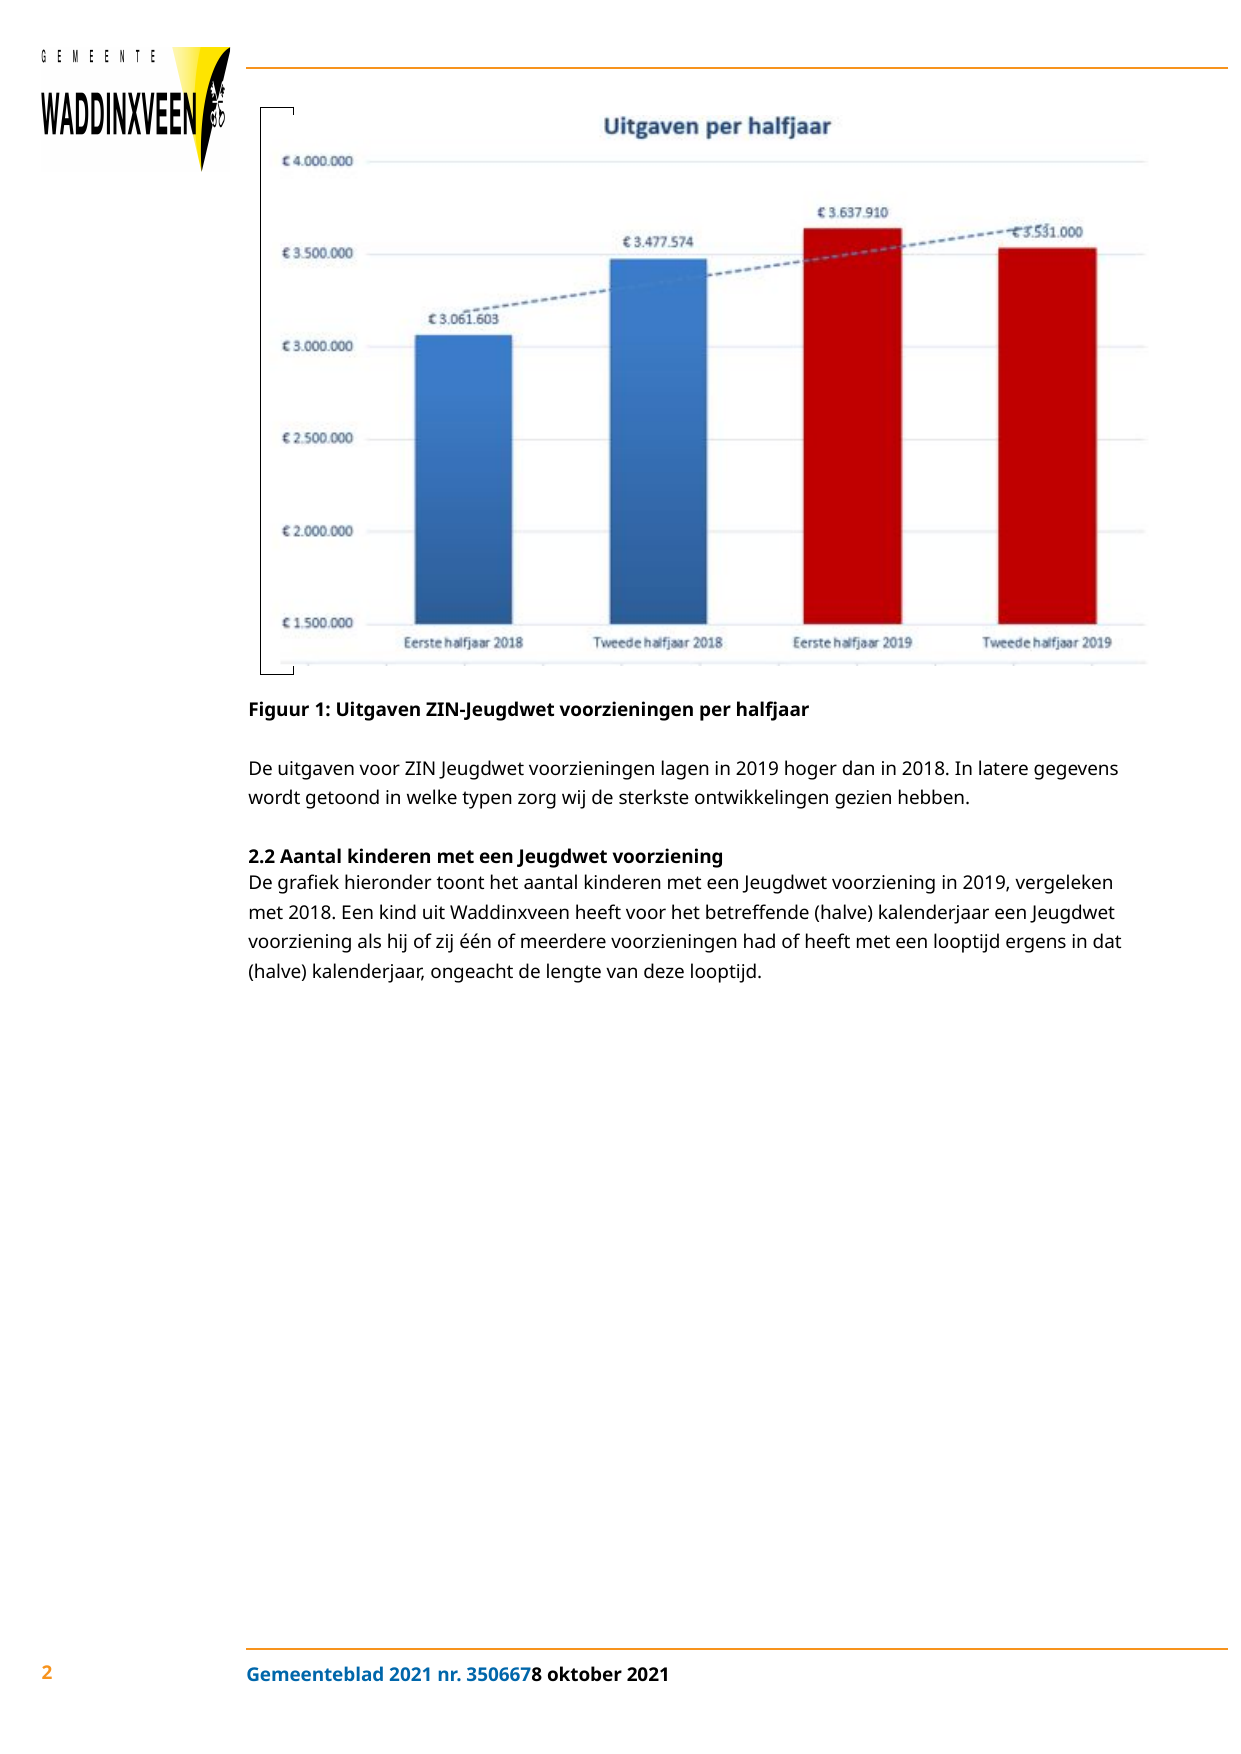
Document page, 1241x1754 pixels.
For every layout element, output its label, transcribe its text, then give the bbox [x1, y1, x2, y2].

text Figuur 1: Uitgaven ZIN-Jeugdwet voorzieningen per halfjaar [248, 696, 1152, 721]
picture [268, 115, 1155, 666]
text De uitgaven voor ZIN Jeugdwet voorzieningen lagen in 2019 hoger dan in 2018. In latere gegevens wordt getoond in welke typen zorg wij de sterkste ontwikkelingen gezien hebben. [248, 755, 1152, 810]
text 2.2 Aantal kinderen met een Jeugdwet voorziening [248, 844, 1152, 869]
picture [41, 47, 231, 172]
text De grafiek hieronder toont het aantal kinderen met een Jeugdwet voorziening in 2019, vergeleken met 2018. Een kind uit Waddinxveen heeft voor het betreffende (halve) kalenderjaar een Jeugdwet voorziening als hij of zij één of meerdere voorzieningen had of heeft met een looptijd ergens in dat (halve) kalenderjaar, ongeacht de lengte van deze looptijd. [248, 869, 1152, 984]
